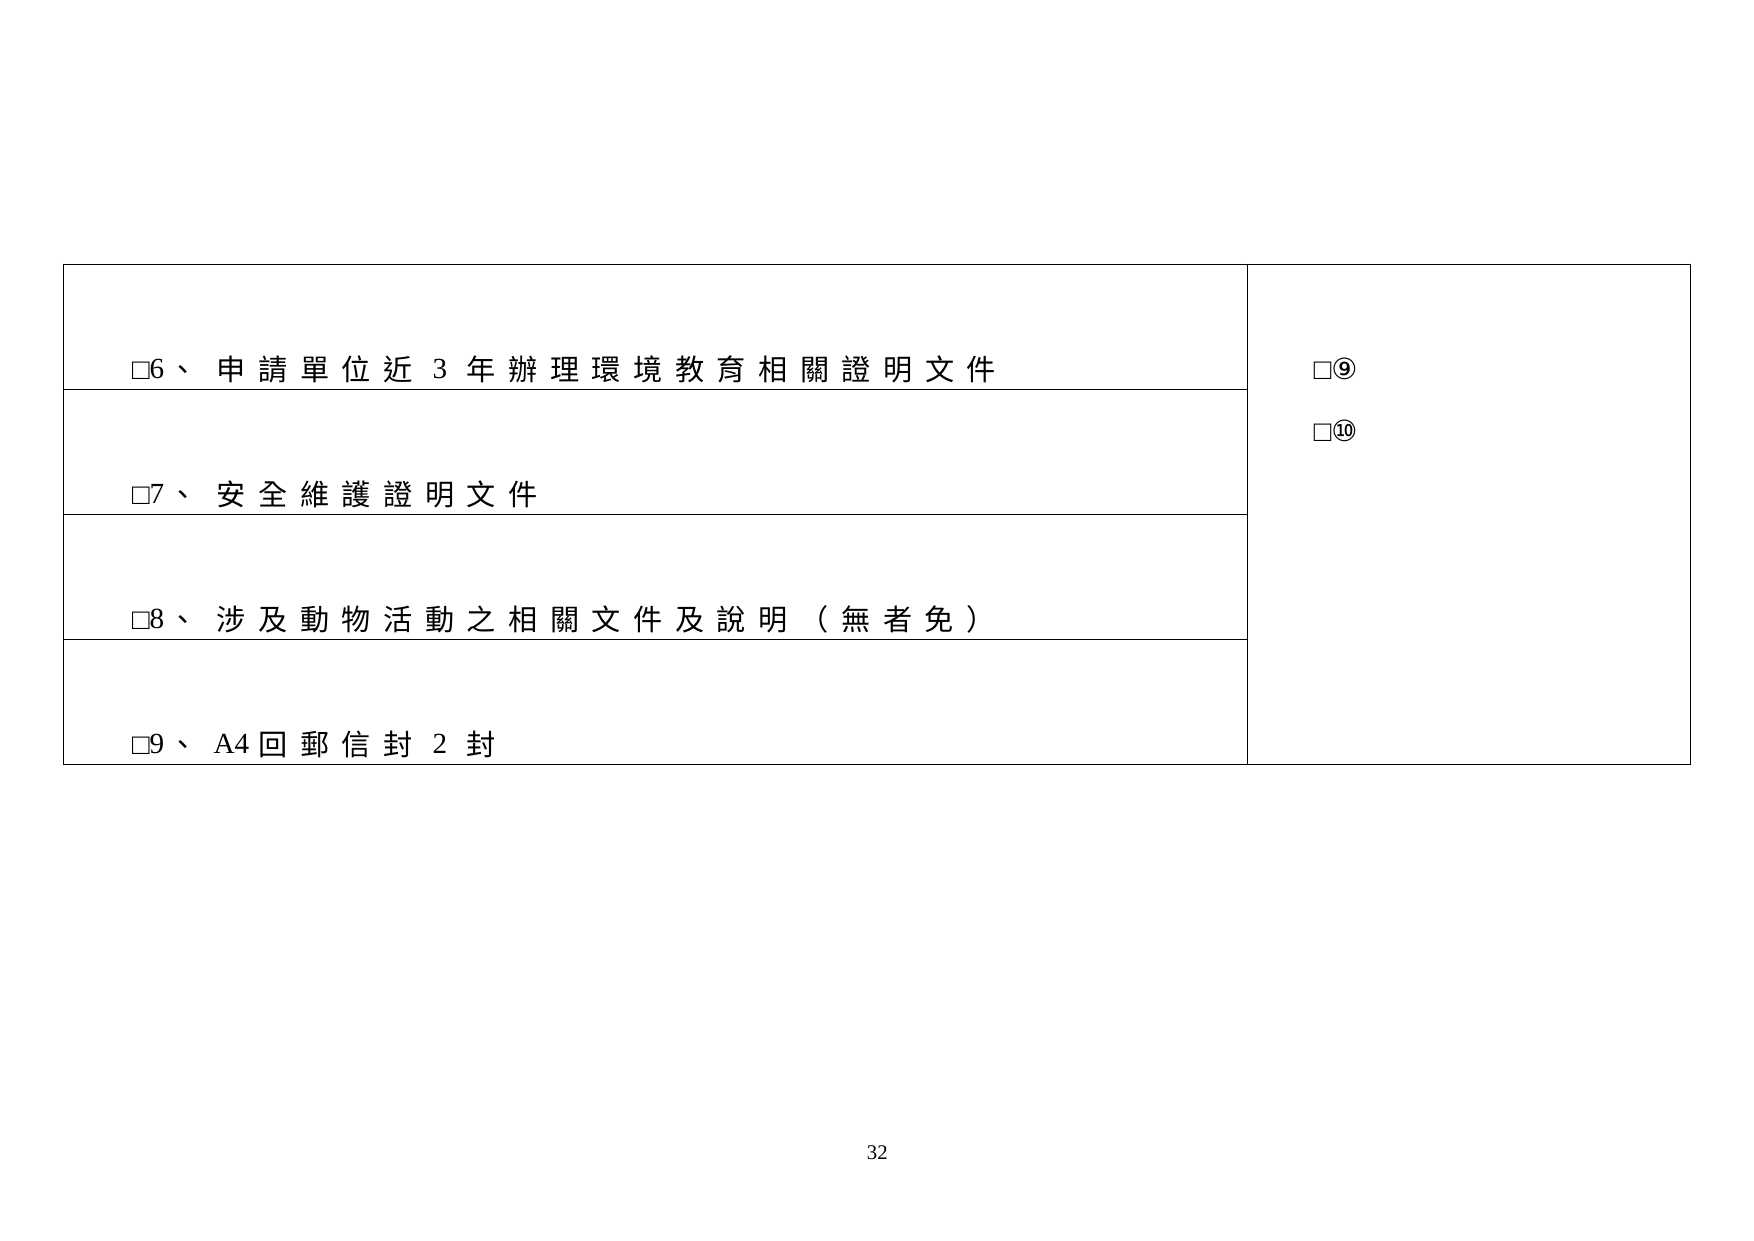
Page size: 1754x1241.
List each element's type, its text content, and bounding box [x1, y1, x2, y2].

table_cell □9、A4回郵信封2封 [64, 640, 1247, 764]
table_cell □6、申請單位近3年辦理環境教育相關證明文件 [64, 265, 1247, 389]
table_cell □7、安全維護證明文件 [64, 390, 1247, 514]
table_cell □8、涉及動物活動之相關文件及說明（無者免） [64, 515, 1247, 639]
table_cell □⑨ □⑩ [1248, 265, 1690, 764]
